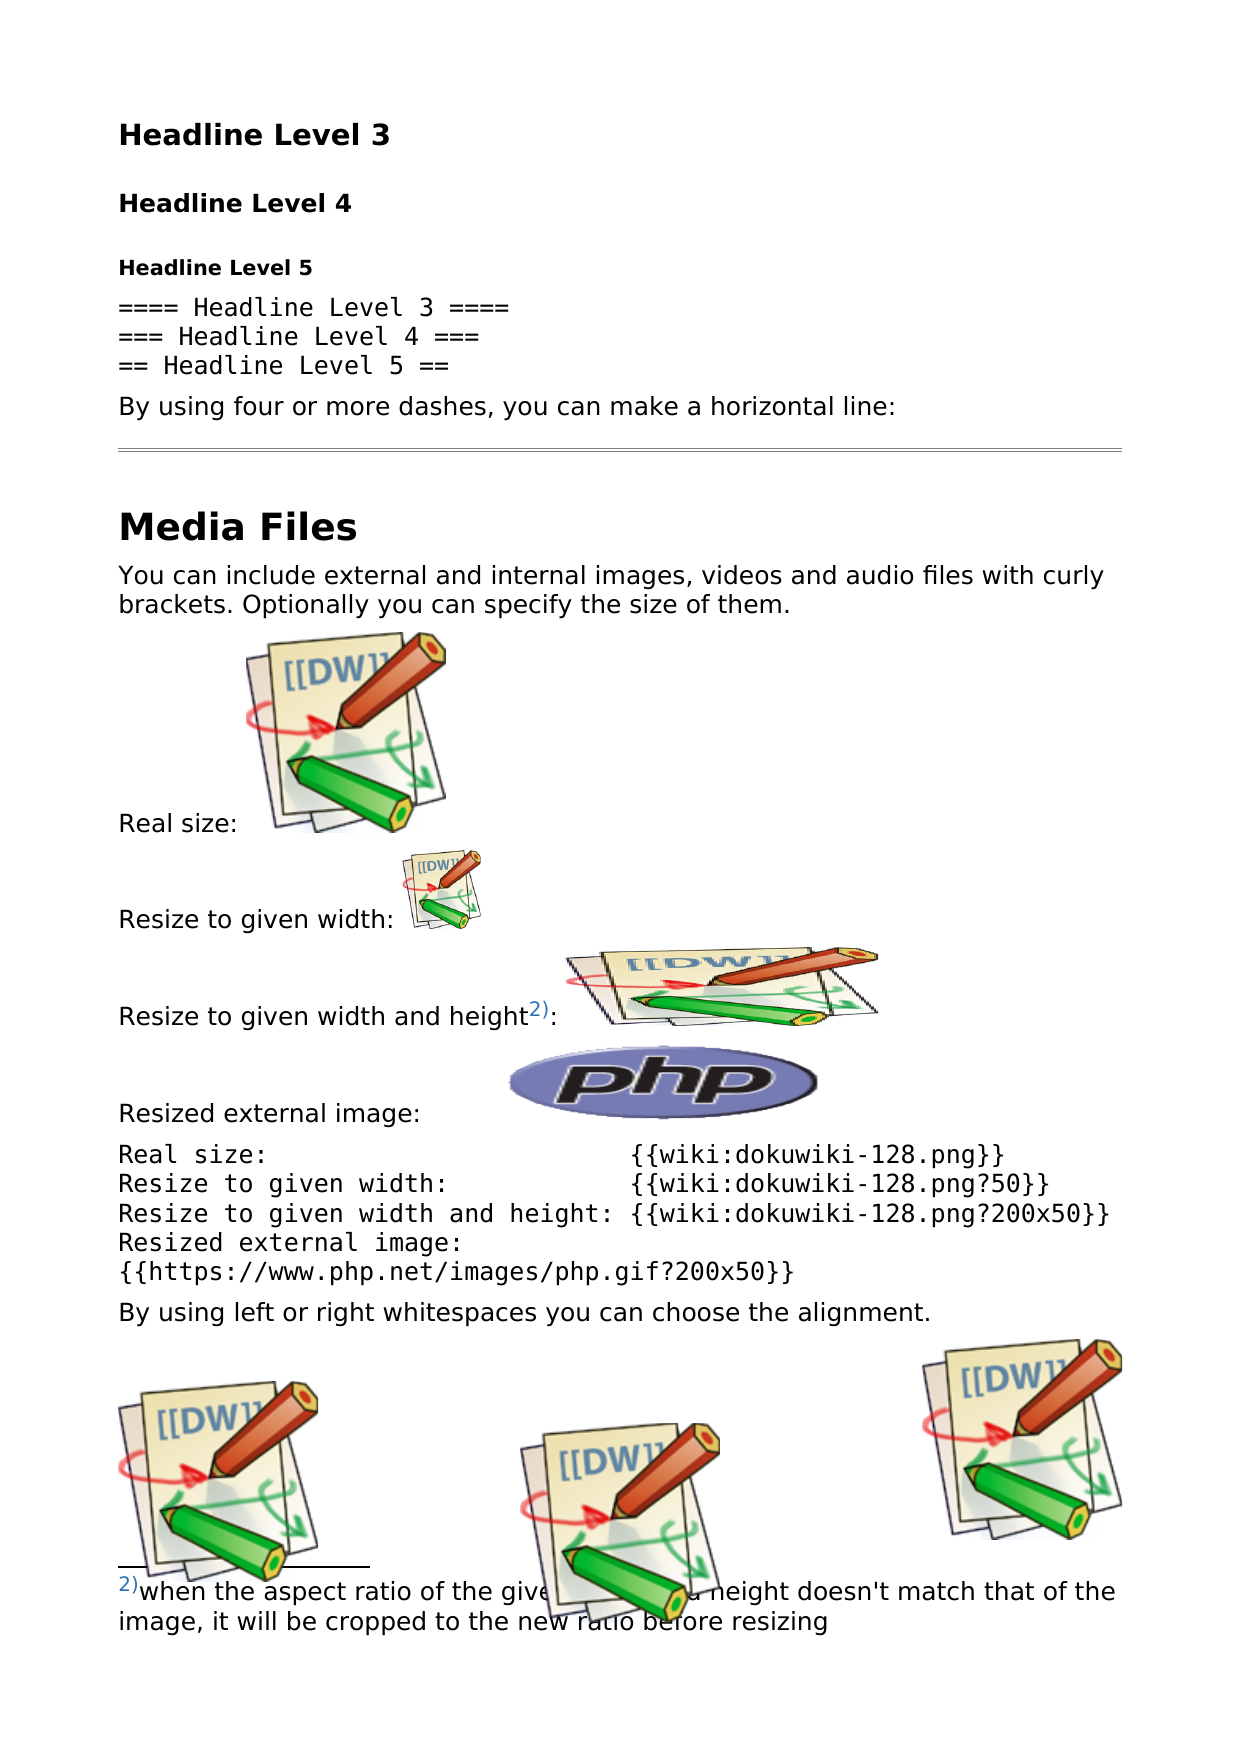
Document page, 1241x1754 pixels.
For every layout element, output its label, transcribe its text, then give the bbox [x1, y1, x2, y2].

picture [565, 947, 879, 1026]
text Resize to given width: [118, 851, 1122, 935]
text Real size: [118, 632, 1122, 838]
picture [922, 1339, 1123, 1540]
subtitle Headline Level 5 [118, 256, 1122, 281]
picture [402, 850, 481, 929]
text when the aspect ratio of the given width and height doesn't match that of the image, it will be cropped to the new ratio before resizing [118, 1573, 1122, 1636]
subtitle Headline Level 3 [118, 118, 1122, 152]
text Resize to given width and height: [118, 947, 1122, 1031]
text By using four or more dashes, you can make a horizontal line: [118, 392, 1122, 421]
subtitle Media Files [118, 505, 1122, 549]
picture [520, 1423, 720, 1623]
text Resized external image: [118, 1044, 1122, 1128]
text By using left or right whitespaces you can choose the alignment. [118, 1298, 1122, 1327]
picture [118, 1381, 319, 1582]
text ==== Headline Level 3 ==== === Headline Level 4 === == Headline Level 5 == [118, 293, 1122, 381]
subtitle Headline Level 4 [118, 189, 1122, 219]
picture [246, 632, 446, 833]
text Real size: {{wiki:dokuwiki-128.png}} Resize to given width: {{wiki:dokuwiki-128.png?50}} Resize to given width and height: {{wiki:dokuwiki-128.png?200x50}} Resized external image: {{https://www.php.net/images/php.gif?200x50}} [118, 1140, 1122, 1286]
picture [508, 1043, 821, 1122]
text You can include external and internal images, videos and audio files with curly brackets. Optionally you can specify the size of them. [118, 561, 1122, 620]
